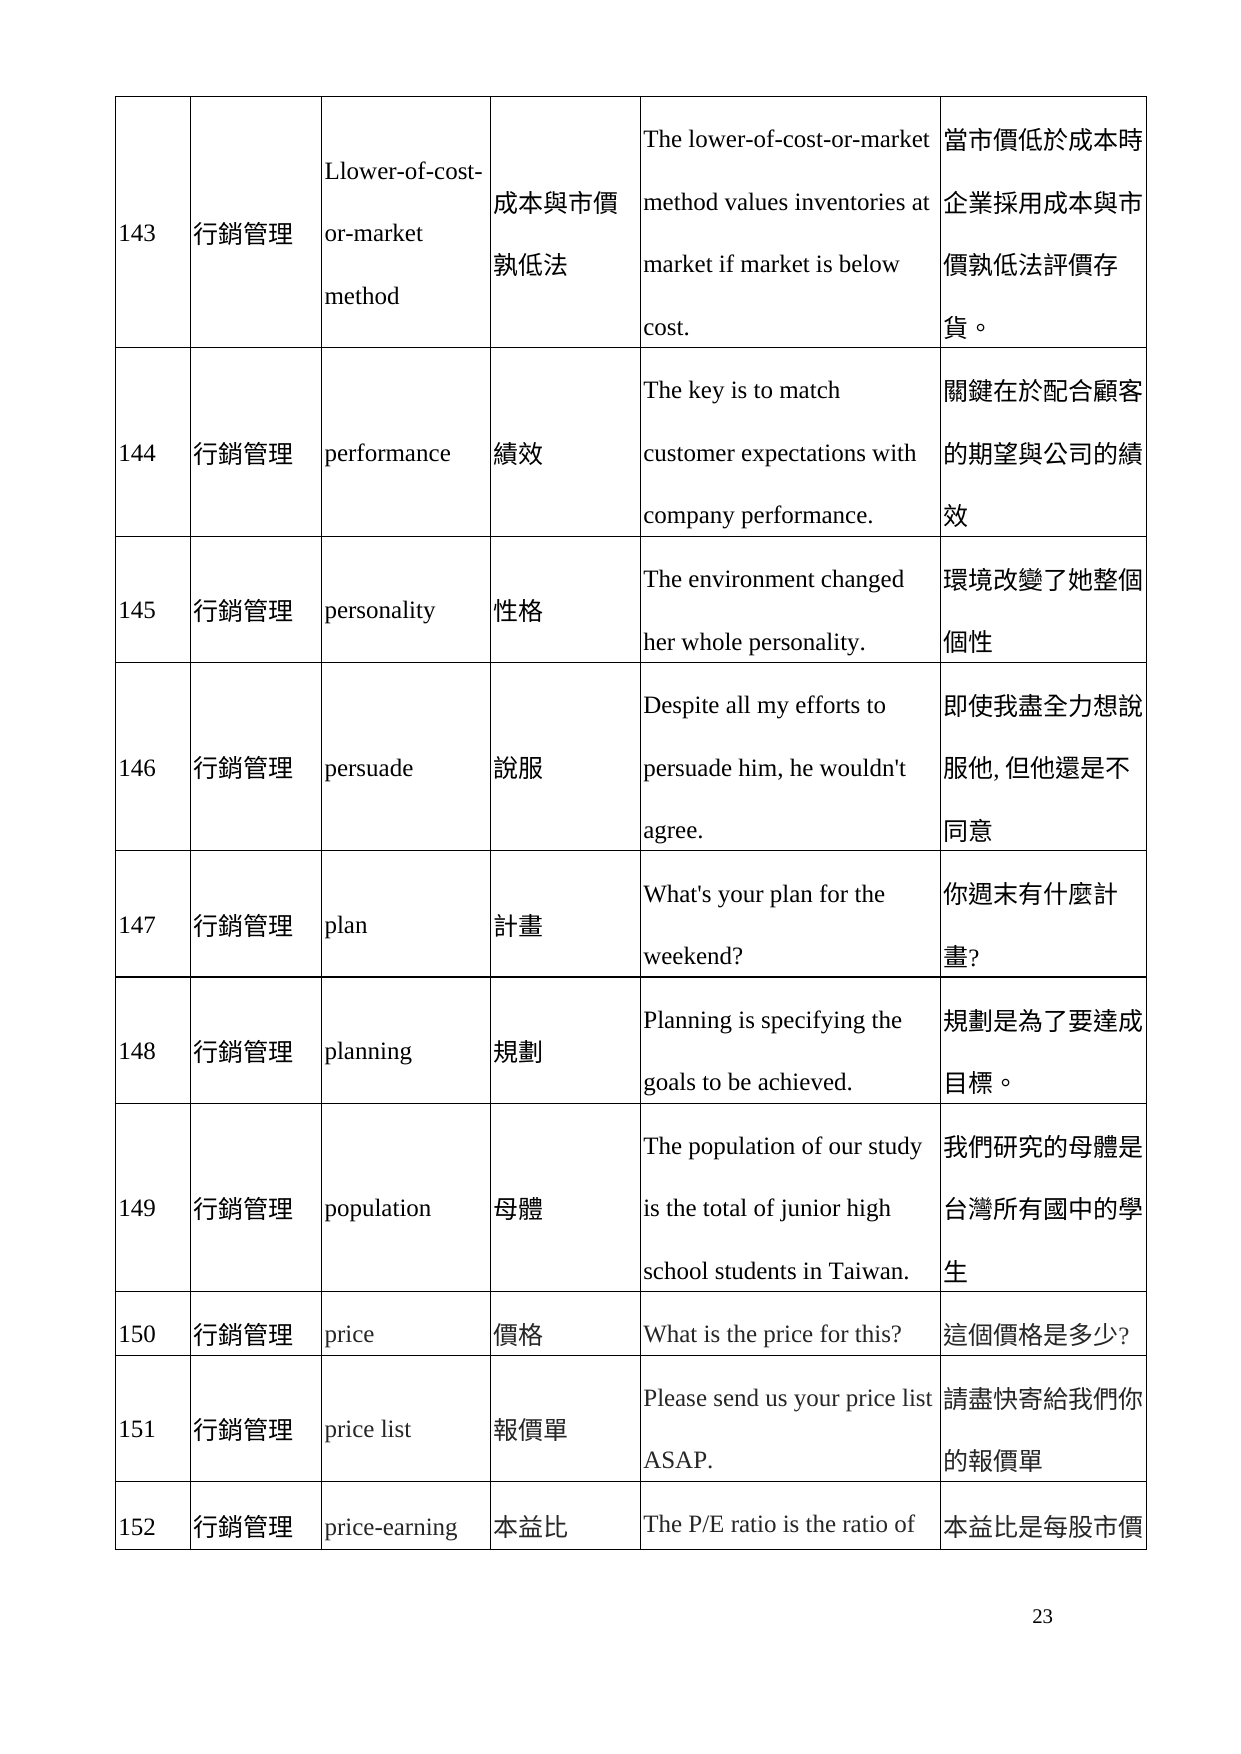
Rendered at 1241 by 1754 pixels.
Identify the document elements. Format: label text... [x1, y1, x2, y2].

table_cell 環境改變了她整個個性 [941, 537, 1146, 662]
table_cell 本益比 [491, 1482, 640, 1549]
table_cell 我們研究的母體是台灣所有國中的學生 [941, 1104, 1146, 1291]
table_cell The population of our study is the total of junior high school students in Taiwan. [641, 1104, 940, 1291]
table_cell 146 [116, 663, 190, 850]
table_cell 價格 [491, 1292, 640, 1354]
table_cell 行銷管理 [191, 537, 321, 662]
table_cell 行銷管理 [191, 851, 321, 976]
table_cell The environment changed her whole personality. [641, 537, 940, 662]
table_cell 關鍵在於配合顧客的期望與公司的績效 [941, 348, 1146, 536]
table_cell 規劃 [491, 978, 640, 1102]
table_cell 151 [116, 1356, 190, 1481]
table_cell price list [322, 1356, 490, 1481]
table_cell 當市價低於成本時企業採用成本與市價孰低法評價存貨。 [941, 97, 1146, 347]
table_cell 144 [116, 348, 190, 536]
table_cell 行銷管理 [191, 97, 321, 347]
table_cell 行銷管理 [191, 663, 321, 850]
table_cell Planning is specifying the goals to be achieved. [641, 978, 940, 1102]
table_cell 143 [116, 97, 190, 347]
table_cell 成本與市價孰低法 [491, 97, 640, 347]
table_cell 行銷管理 [191, 978, 321, 1102]
table_cell The key is to match customer expectations with company performance. [641, 348, 940, 536]
table_cell 你週末有什麼計畫? [941, 851, 1146, 976]
table_cell 行銷管理 [191, 1356, 321, 1481]
table_cell 行銷管理 [191, 1292, 321, 1354]
table_cell performance [322, 348, 490, 536]
table_cell The lower-of-cost-or-market method values inventories at market if market is below cost. [641, 97, 940, 347]
table_cell Llower-of-cost-or-market method [322, 97, 490, 347]
table_cell 計畫 [491, 851, 640, 976]
table_cell Despite all my efforts to persuade him, he wouldn't agree. [641, 663, 940, 850]
table_cell What is the price for this? [641, 1292, 940, 1354]
table_cell 行銷管理 [191, 1104, 321, 1291]
table_cell The P/E ratio is the ratio of [641, 1482, 940, 1549]
table_cell Please send us your price list ASAP. [641, 1356, 940, 1481]
table_cell 行銷管理 [191, 1482, 321, 1549]
table_cell 說服 [491, 663, 640, 850]
table_cell 本益比是每股市價 [941, 1482, 1146, 1549]
table_cell 149 [116, 1104, 190, 1291]
table_cell 即使我盡全力想說服他, 但他還是不同意 [941, 663, 1146, 850]
table_cell personality [322, 537, 490, 662]
table_cell 152 [116, 1482, 190, 1549]
table_cell 這個價格是多少? [941, 1292, 1146, 1354]
table_cell 績效 [491, 348, 640, 536]
table_cell price-earning [322, 1482, 490, 1549]
table_cell 150 [116, 1292, 190, 1354]
table_cell 性格 [491, 537, 640, 662]
table_cell 報價單 [491, 1356, 640, 1481]
table_cell population [322, 1104, 490, 1291]
table_cell 行銷管理 [191, 348, 321, 536]
table_cell 147 [116, 851, 190, 976]
table_cell 規劃是為了要達成目標。 [941, 978, 1146, 1102]
table_cell 請盡快寄給我們你的報價單 [941, 1356, 1146, 1481]
table_cell 145 [116, 537, 190, 662]
table_cell What's your plan for the weekend? [641, 851, 940, 976]
table_cell plan [322, 851, 490, 976]
table_cell price [322, 1292, 490, 1354]
table_cell persuade [322, 663, 490, 850]
table_cell 148 [116, 978, 190, 1102]
table_cell planning [322, 978, 490, 1102]
table_cell 母體 [491, 1104, 640, 1291]
